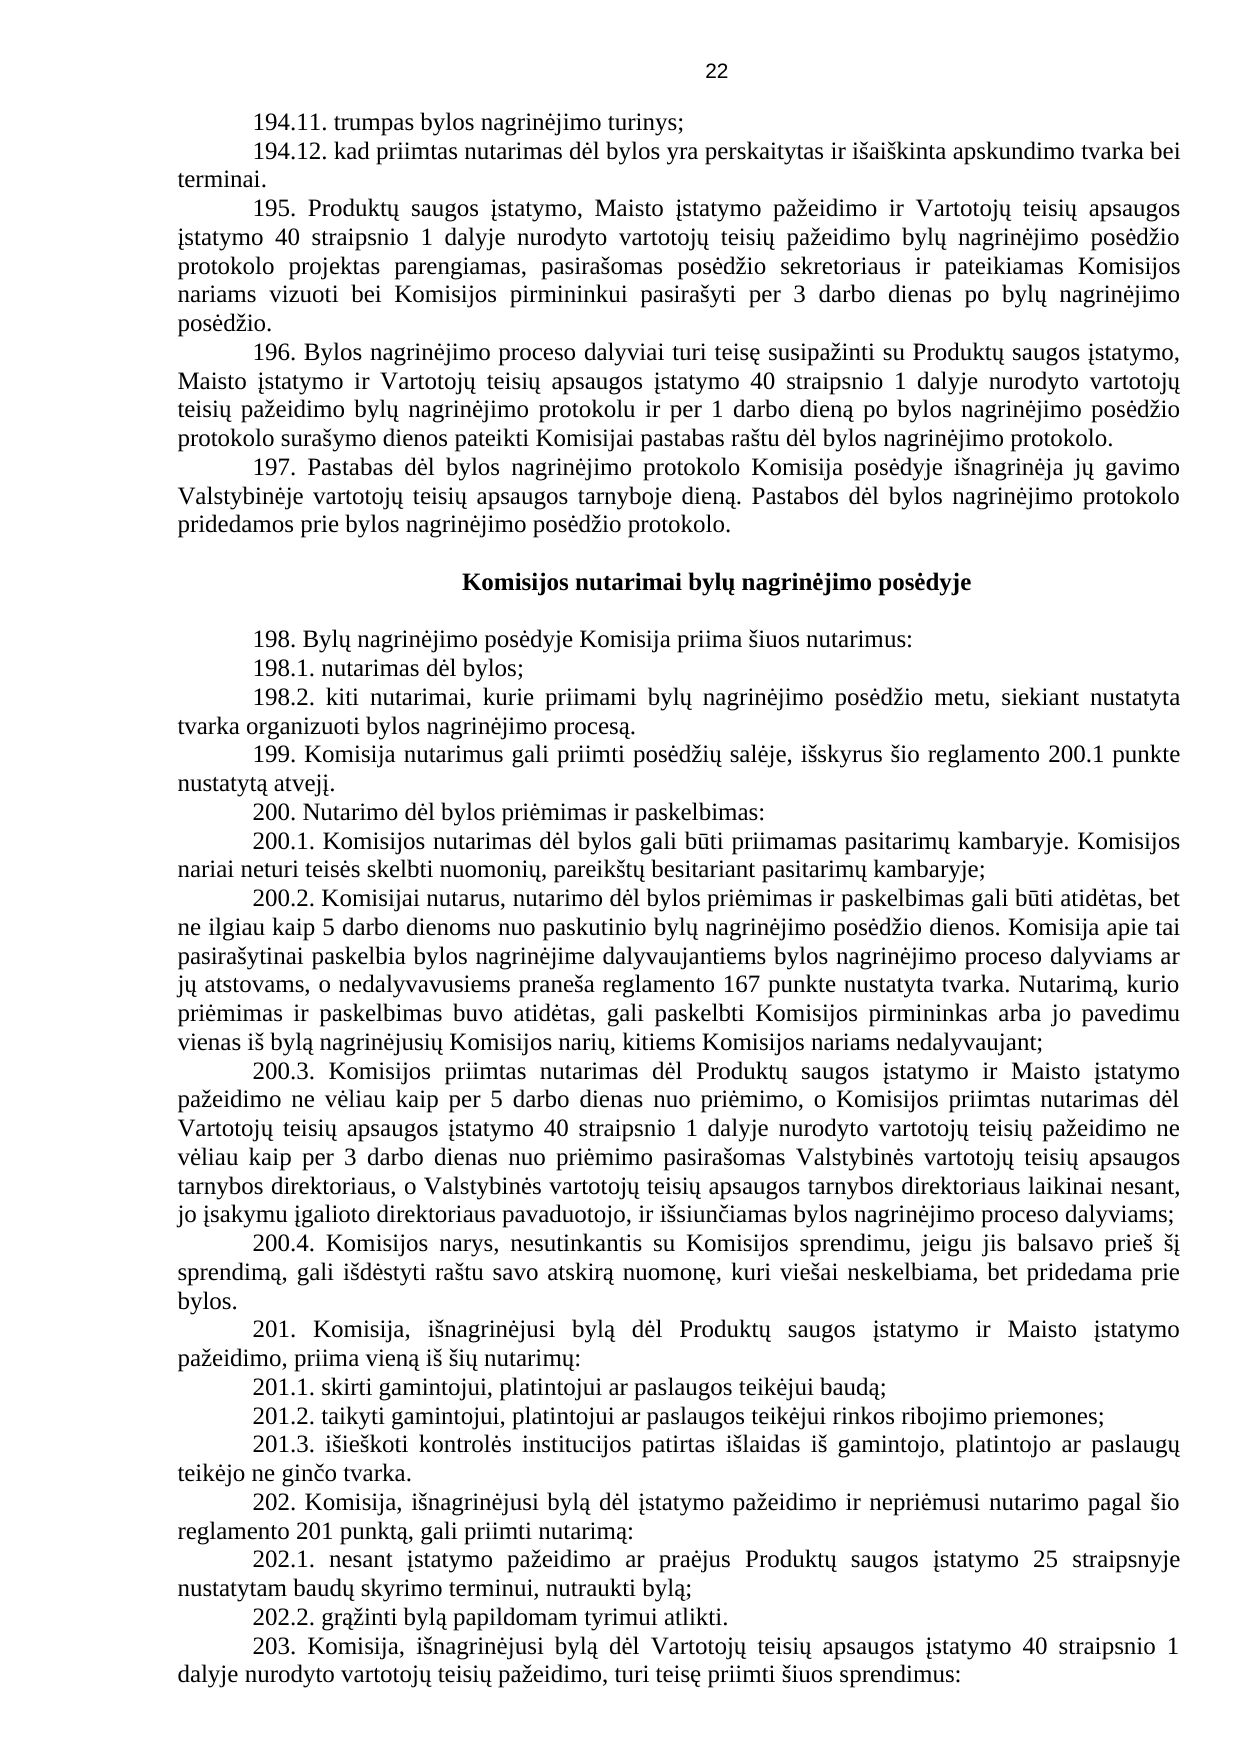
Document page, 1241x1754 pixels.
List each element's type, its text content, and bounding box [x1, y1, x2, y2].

text 201. Komisija, išnagrinėjusi bylą dėl Produktų saugos įstatymo ir Maisto įstatymo pažeidimo, priima vieną iš šių nutarimų: [177, 1314, 1181, 1372]
text 201.3. išieškoti kontrolės institucijos patirtas išlaidas iš gamintojo, platintojo ar paslaugų teikėjo ne ginčo tvarka. [177, 1429, 1181, 1487]
text 202.1. nesant įstatymo pažeidimo ar praėjus Produktų saugos įstatymo 25 straipsnyje nustatytam baudų skyrimo terminui, nutraukti bylą; [177, 1544, 1181, 1602]
text 198.1. nutarimas dėl bylos; [177, 653, 1181, 682]
text 201.1. skirti gamintojui, platintojui ar paslaugos teikėjui baudą; [177, 1372, 1181, 1401]
text 199. Komisija nutarimus gali priimti posėdžių salėje, išskyrus šio reglamento 200.1 punkte nustatytą atvejį. [177, 739, 1181, 797]
text 200.1. Komisijos nutarimas dėl bylos gali būti priimamas pasitarimų kambaryje. Komisijos nariai neturi teisės skelbti nuomonių, pareikštų besitariant pasitarimų kambaryje; [177, 826, 1181, 883]
text 194.11. trumpas bylos nagrinėjimo turinys; [177, 107, 1181, 136]
text 202. Komisija, išnagrinėjusi bylą dėl įstatymo pažeidimo ir nepriėmusi nutarimo pagal šio reglamento 201 punktą, gali priimti nutarimą: [177, 1487, 1181, 1544]
text 196. Bylos nagrinėjimo proceso dalyviai turi teisę susipažinti su Produktų saugos įstatymo, Maisto įstatymo ir Vartotojų teisių apsaugos įstatymo 40 straipsnio 1 dalyje nurodyto vartotojų teisių pažeidimo bylų nagrinėjimo protokolu ir per 1 darbo dieną po bylos nagrinėjimo posėdžio protokolo surašymo dienos pateikti Komisijai pastabas raštu dėl bylos nagrinėjimo protokolo. [177, 337, 1181, 452]
text 201.2. taikyti gamintojui, platintojui ar paslaugos teikėjui rinkos ribojimo priemones; [177, 1401, 1181, 1429]
text 202.2. grąžinti bylą papildomam tyrimui atlikti. [177, 1602, 1181, 1631]
text 197. Pastabas dėl bylos nagrinėjimo protokolo Komisija posėdyje išnagrinėja jų gavimo Valstybinėje vartotojų teisių apsaugos tarnyboje dieną. Pastabos dėl bylos nagrinėjimo protokolo pridedamos prie bylos nagrinėjimo posėdžio protokolo. [177, 452, 1181, 538]
text 203. Komisija, išnagrinėjusi bylą dėl Vartotojų teisių apsaugos įstatymo 40 straipsnio 1 dalyje nurodyto vartotojų teisių pažeidimo, turi teisę priimti šiuos sprendimus: [177, 1631, 1181, 1688]
text 194.12. kad priimtas nutarimas dėl bylos yra perskaitytas ir išaiškinta apskundimo tvarka bei terminai. [177, 136, 1181, 193]
text 200.4. Komisijos narys, nesutinkantis su Komisijos sprendimu, jeigu jis balsavo prieš šį sprendimą, gali išdėstyti raštu savo atskirą nuomonę, kuri viešai neskelbiama, bet pridedama prie bylos. [177, 1228, 1181, 1314]
text 200.2. Komisijai nutarus, nutarimo dėl bylos priėmimas ir paskelbimas gali būti atidėtas, bet ne ilgiau kaip 5 darbo dienoms nuo paskutinio bylų nagrinėjimo posėdžio dienos. Komisija apie tai pasirašytinai paskelbia bylos nagrinėjime dalyvaujantiems bylos nagrinėjimo proceso dalyviams ar jų atstovams, o nedalyvavusiems praneša reglamento 167 punkte nustatyta tvarka. Nutarimą, kurio priėmimas ir paskelbimas buvo atidėtas, gali paskelbti Komisijos pirmininkas arba jo pavedimu vienas iš bylą nagrinėjusių Komisijos narių, kitiems Komisijos nariams nedalyvaujant; [177, 883, 1181, 1056]
text 198.2. kiti nutarimai, kurie priimami bylų nagrinėjimo posėdžio metu, siekiant nustatyta tvarka organizuoti bylos nagrinėjimo procesą. [177, 682, 1181, 739]
text 200.3. Komisijos priimtas nutarimas dėl Produktų saugos įstatymo ir Maisto įstatymo pažeidimo ne vėliau kaip per 5 darbo dienas nuo priėmimo, o Komisijos priimtas nutarimas dėl Vartotojų teisių apsaugos įstatymo 40 straipsnio 1 dalyje nurodyto vartotojų teisių pažeidimo ne vėliau kaip per 3 darbo dienas nuo priėmimo pasirašomas Valstybinės vartotojų teisių apsaugos tarnybos direktoriaus, o Valstybinės vartotojų teisių apsaugos tarnybos direktoriaus laikinai nesant, jo įsakymu įgalioto direktoriaus pavaduotojo, ir išsiunčiamas bylos nagrinėjimo proceso dalyviams; [177, 1056, 1181, 1228]
text 200. Nutarimo dėl bylos priėmimas ir paskelbimas: [177, 797, 1181, 826]
text Komisijos nutarimai bylų nagrinėjimo posėdyje [177, 567, 1181, 596]
text 198. Bylų nagrinėjimo posėdyje Komisija priima šiuos nutarimus: [177, 624, 1181, 653]
text 195. Produktų saugos įstatymo, Maisto įstatymo pažeidimo ir Vartotojų teisių apsaugos įstatymo 40 straipsnio 1 dalyje nurodyto vartotojų teisių pažeidimo bylų nagrinėjimo posėdžio protokolo projektas parengiamas, pasirašomas posėdžio sekretoriaus ir pateikiamas Komisijos nariams vizuoti bei Komisijos pirmininkui pasirašyti per 3 darbo dienas po bylų nagrinėjimo posėdžio. [177, 193, 1181, 337]
